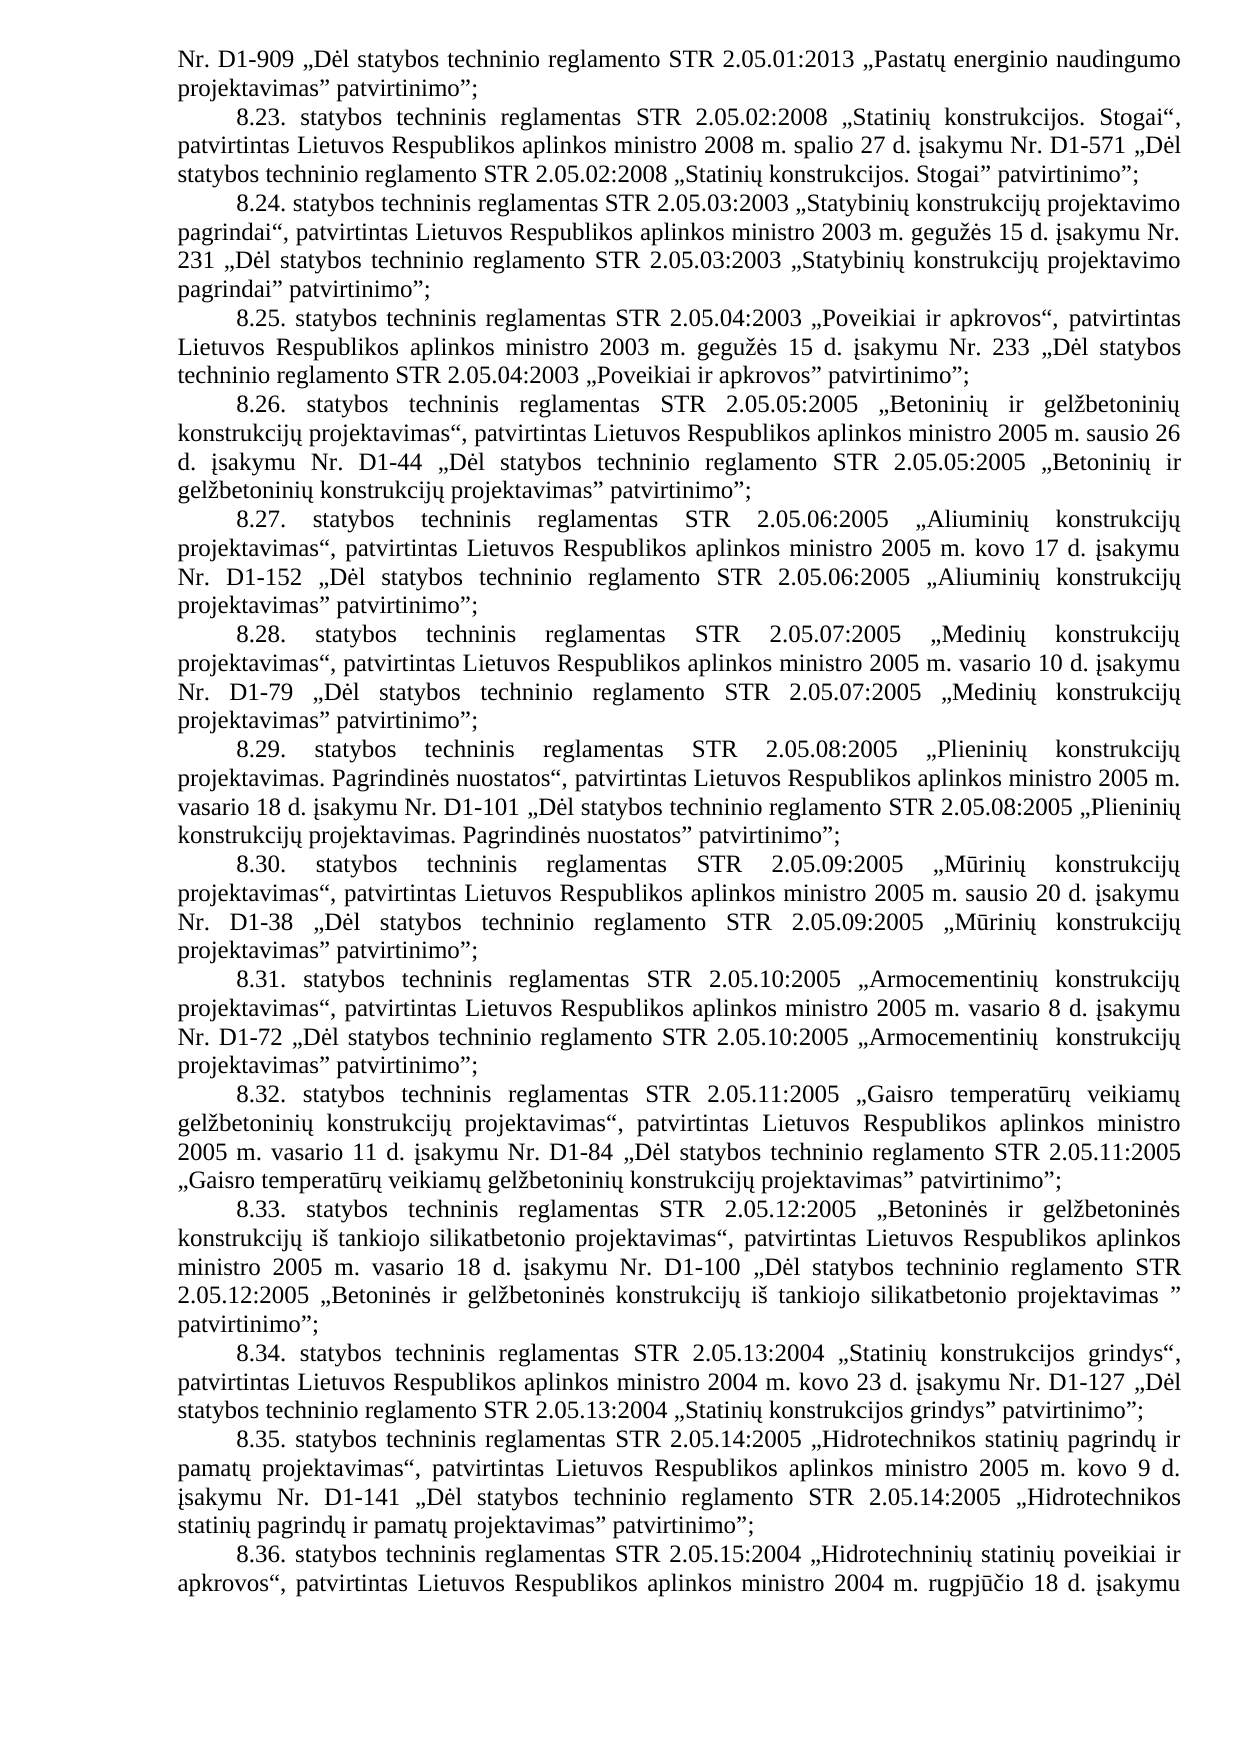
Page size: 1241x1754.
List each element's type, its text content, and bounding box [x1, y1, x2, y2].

text 8.32. statybos techninis reglamentas STR 2.05.11:2005 „Gaisro temperatūrų veikiamų gelžbetoninių konstrukcijų projektavimas“, patvirtintas Lietuvos Respublikos aplinkos ministro 2005 m. vasario 11 d. įsakymu Nr. D1-84 „Dėl statybos techninio reglamento STR 2.05.11:2005 „Gaisro temperatūrų veikiamų gelžbetoninių konstrukcijų projektavimas” patvirtinimo”; [177, 1079, 1181, 1194]
text 8.26. statybos techninis reglamentas STR 2.05.05:2005 „Betoninių ir gelžbetoninių konstrukcijų projektavimas“, patvirtintas Lietuvos Respublikos aplinkos ministro 2005 m. sausio 26 d. įsakymu Nr. D1-44 „Dėl statybos techninio reglamento STR 2.05.05:2005 „Betoninių ir gelžbetoninių konstrukcijų projektavimas” patvirtinimo”; [177, 389, 1181, 504]
text 8.35. statybos techninis reglamentas STR 2.05.14:2005 „Hidrotechnikos statinių pagrindų ir pamatų projektavimas“, patvirtintas Lietuvos Respublikos aplinkos ministro 2005 m. kovo 9 d. įsakymu Nr. D1-141 „Dėl statybos techninio reglamento STR 2.05.14:2005 „Hidrotechnikos statinių pagrindų ir pamatų projektavimas” patvirtinimo”; [177, 1424, 1181, 1539]
text 8.34. statybos techninis reglamentas STR 2.05.13:2004 „Statinių konstrukcijos grindys“, patvirtintas Lietuvos Respublikos aplinkos ministro 2004 m. kovo 23 d. įsakymu Nr. D1-127 „Dėl statybos techninio reglamento STR 2.05.13:2004 „Statinių konstrukcijos grindys” patvirtinimo”; [177, 1338, 1181, 1424]
text 8.28. statybos techninis reglamentas STR 2.05.07:2005 „Medinių konstrukcijų projektavimas“, patvirtintas Lietuvos Respublikos aplinkos ministro 2005 m. vasario 10 d. įsakymu Nr. D1-79 „Dėl statybos techninio reglamento STR 2.05.07:2005 „Medinių konstrukcijų projektavimas” patvirtinimo”; [177, 619, 1181, 734]
text 8.36. statybos techninis reglamentas STR 2.05.15:2004 „Hidrotechninių statinių poveikiai ir apkrovos“, patvirtintas Lietuvos Respublikos aplinkos ministro 2004 m. rugpjūčio 18 d. įsakymu [177, 1539, 1181, 1597]
text 8.29. statybos techninis reglamentas STR 2.05.08:2005 „Plieninių konstrukcijų projektavimas. Pagrindinės nuostatos“, patvirtintas Lietuvos Respublikos aplinkos ministro 2005 m. vasario 18 d. įsakymu Nr. D1-101 „Dėl statybos techninio reglamento STR 2.05.08:2005 „Plieninių konstrukcijų projektavimas. Pagrindinės nuostatos” patvirtinimo”; [177, 734, 1181, 849]
text 8.23. statybos techninis reglamentas STR 2.05.02:2008 „Statinių konstrukcijos. Stogai“, patvirtintas Lietuvos Respublikos aplinkos ministro 2008 m. spalio 27 d. įsakymu Nr. D1-571 „Dėl statybos techninio reglamento STR 2.05.02:2008 „Statinių konstrukcijos. Stogai” patvirtinimo”; [177, 102, 1181, 188]
text 8.27. statybos techninis reglamentas STR 2.05.06:2005 „Aliuminių konstrukcijų projektavimas“, patvirtintas Lietuvos Respublikos aplinkos ministro 2005 m. kovo 17 d. įsakymu Nr. D1-152 „Dėl statybos techninio reglamento STR 2.05.06:2005 „Aliuminių konstrukcijų projektavimas” patvirtinimo”; [177, 504, 1181, 619]
text 8.30. statybos techninis reglamentas STR 2.05.09:2005 „Mūrinių konstrukcijų projektavimas“, patvirtintas Lietuvos Respublikos aplinkos ministro 2005 m. sausio 20 d. įsakymu Nr. D1-38 „Dėl statybos techninio reglamento STR 2.05.09:2005 „Mūrinių konstrukcijų projektavimas” patvirtinimo”; [177, 849, 1181, 964]
text 8.33. statybos techninis reglamentas STR 2.05.12:2005 „Betoninės ir gelžbetoninės konstrukcijų iš tankiojo silikatbetonio projektavimas“, patvirtintas Lietuvos Respublikos aplinkos ministro 2005 m. vasario 18 d. įsakymu Nr. D1-100 „Dėl statybos techninio reglamento STR 2.05.12:2005 „Betoninės ir gelžbetoninės konstrukcijų iš tankiojo silikatbetonio projektavimas ” patvirtinimo”; [177, 1194, 1181, 1338]
text Nr. D1-909 „Dėl statybos techninio reglamento STR 2.05.01:2013 „Pastatų energinio naudingumo projektavimas” patvirtinimo”; [177, 44, 1181, 102]
text 8.24. statybos techninis reglamentas STR 2.05.03:2003 „Statybinių konstrukcijų projektavimo pagrindai“, patvirtintas Lietuvos Respublikos aplinkos ministro 2003 m. gegužės 15 d. įsakymu Nr. 231 „Dėl statybos techninio reglamento STR 2.05.03:2003 „Statybinių konstrukcijų projektavimo pagrindai” patvirtinimo”; [177, 188, 1181, 303]
text 8.25. statybos techninis reglamentas STR 2.05.04:2003 „Poveikiai ir apkrovos“, patvirtintas Lietuvos Respublikos aplinkos ministro 2003 m. gegužės 15 d. įsakymu Nr. 233 „Dėl statybos techninio reglamento STR 2.05.04:2003 „Poveikiai ir apkrovos” patvirtinimo”; [177, 303, 1181, 389]
text 8.31. statybos techninis reglamentas STR 2.05.10:2005 „Armocementinių konstrukcijų projektavimas“, patvirtintas Lietuvos Respublikos aplinkos ministro 2005 m. vasario 8 d. įsakymu Nr. D1-72 „Dėl statybos techninio reglamento STR 2.05.10:2005 „Armocementinių konstrukcijų projektavimas” patvirtinimo”; [177, 964, 1181, 1079]
